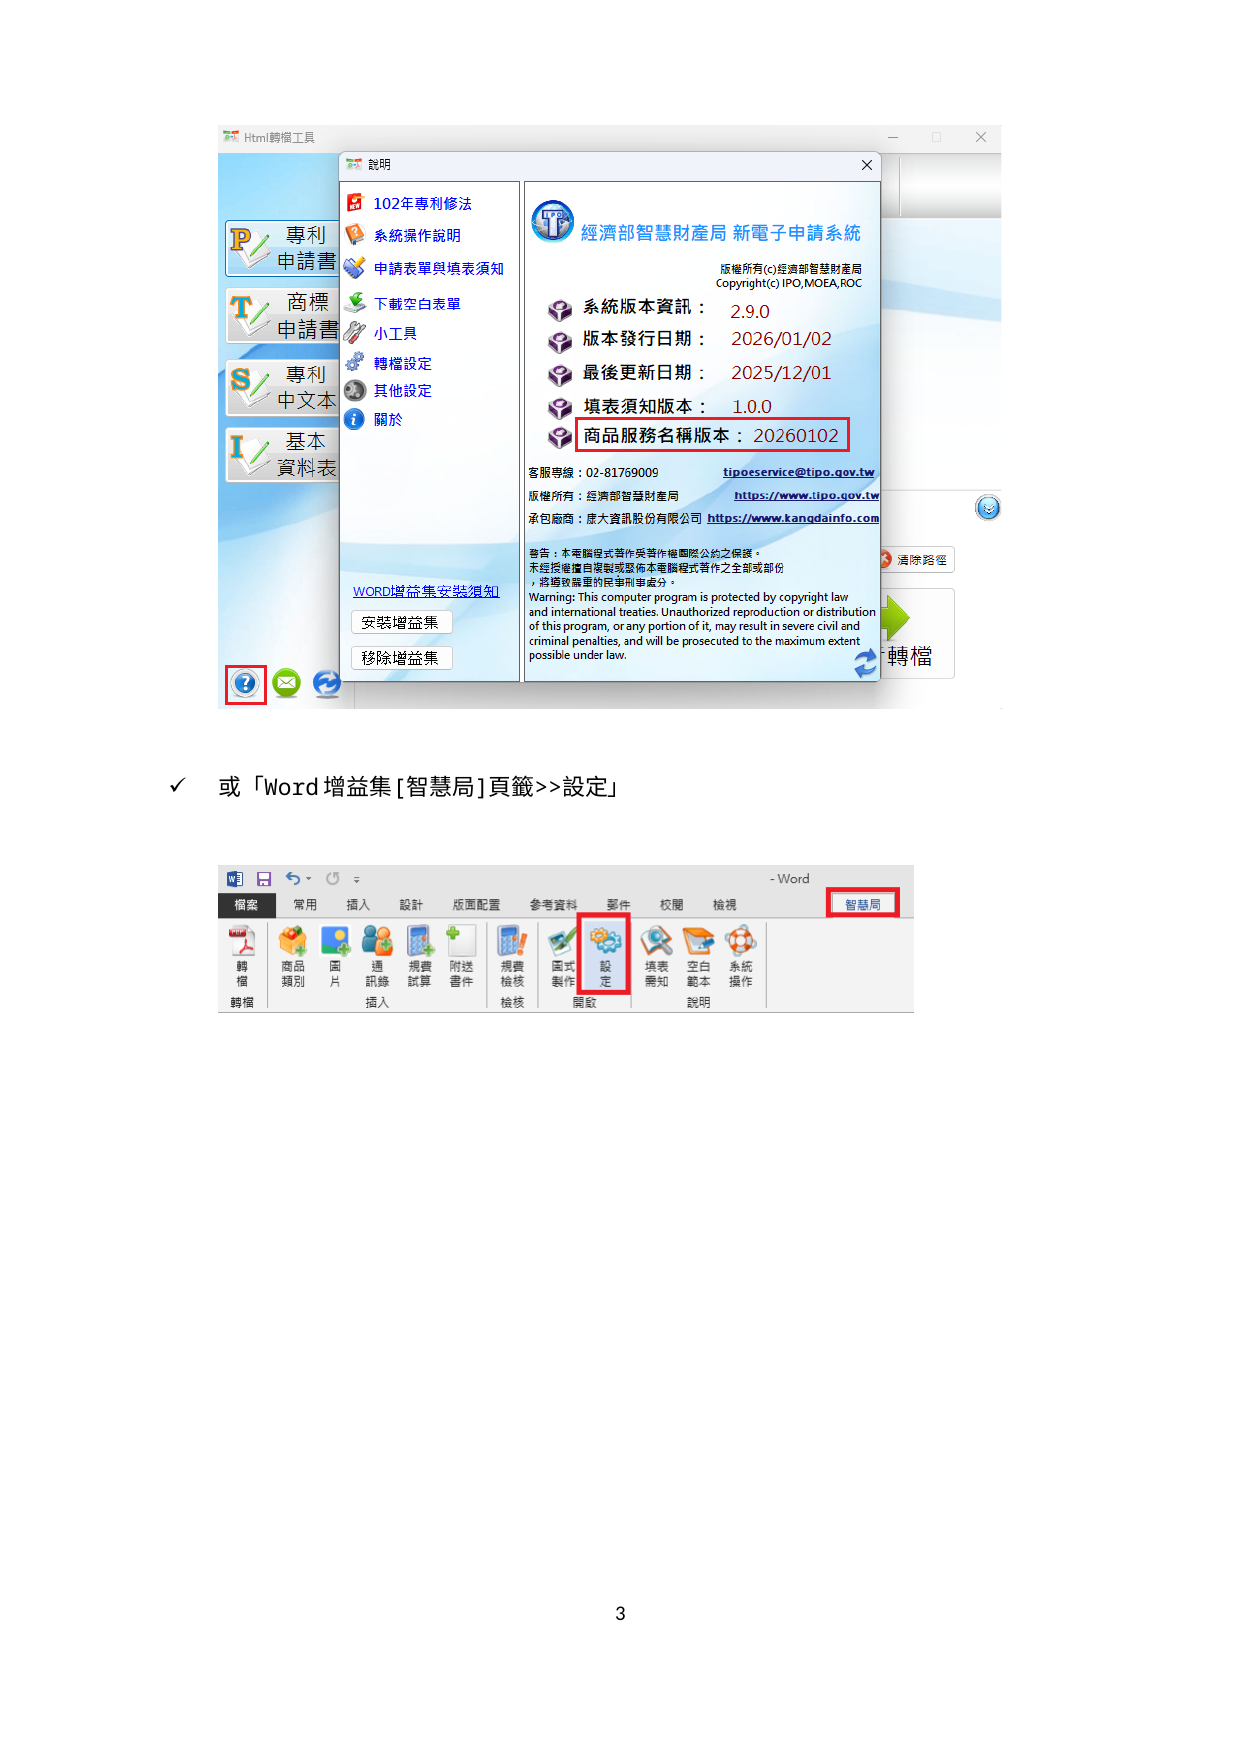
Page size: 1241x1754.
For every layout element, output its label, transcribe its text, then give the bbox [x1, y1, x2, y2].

list 或「Word增益集[智慧局]頁籤>>設定」 [168, 744, 1122, 1022]
